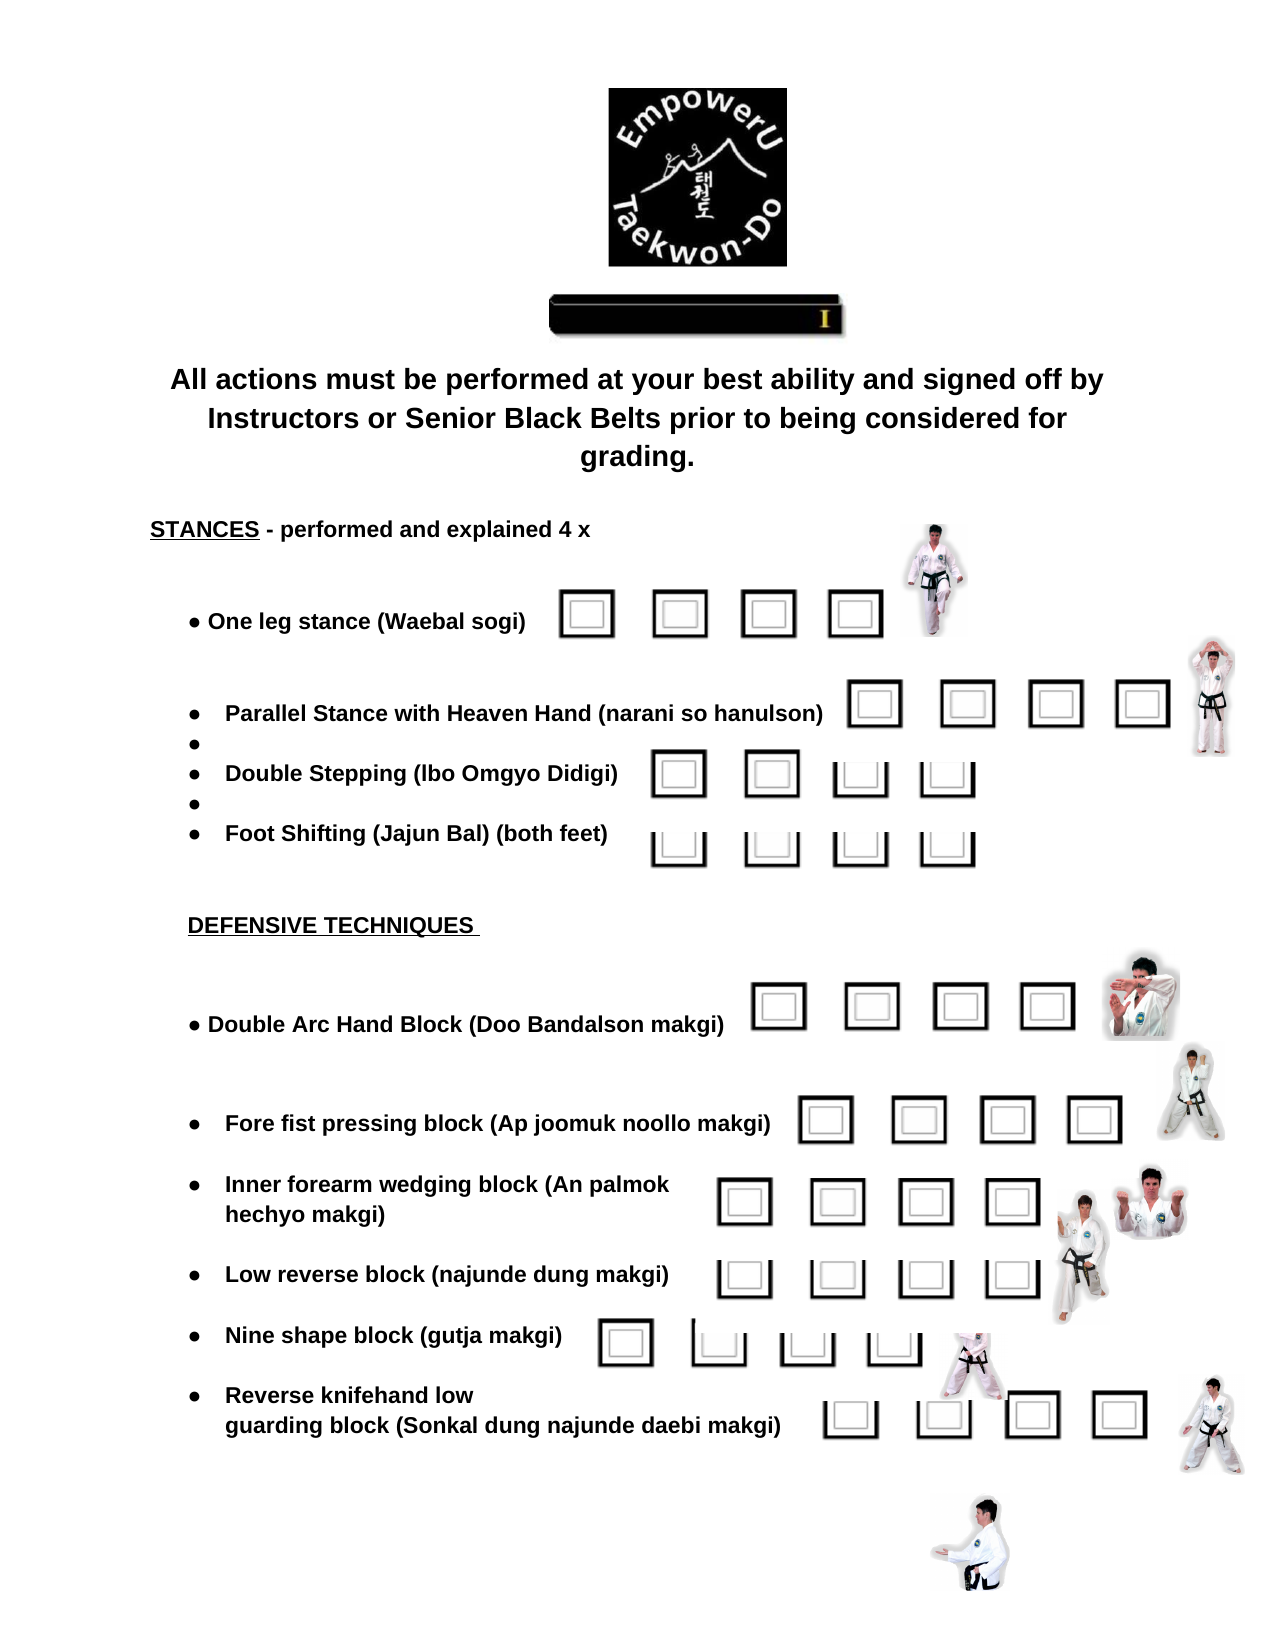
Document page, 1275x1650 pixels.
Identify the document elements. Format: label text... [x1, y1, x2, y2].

picture [549, 293, 848, 345]
picture [729, 964, 1093, 1064]
picture [537, 524, 1236, 901]
picture [576, 1077, 1189, 1473]
picture [1101, 947, 1225, 1141]
list Low reverse block (najunde dung makgi) [187, 1261, 695, 1288]
list Parallel Stance with Heaven Hand (narani so hanulson) [187, 699, 825, 726]
list Reverse knifehand low guarding block (Sonkal dung najunde daebi makgi) [187, 1382, 801, 1439]
text DEFENSIVE TECHNIQUES [187, 912, 508, 938]
text STANCES - performed and explained 4 x [150, 516, 1125, 543]
list [993, 762, 1124, 786]
list Double Stepping (lbo Omgyo Didigi) [187, 760, 629, 786]
text All actions must be performed at your best ability and signed off by Instructors or Senior Black Belts prior to being considered for grading. [150, 362, 1125, 473]
list Fore fist pressing block (Ap joomuk noollo makgi) [187, 1110, 776, 1137]
list [1008, 1322, 1125, 1348]
list Foot Shifting (Jajun Bal) (both feet) [187, 820, 629, 847]
text ● One leg stance (Waebal sogi) [187, 608, 537, 634]
list [1058, 1178, 1111, 1227]
picture [1178, 1374, 1245, 1475]
list Nine shape block (gutja makgi) [187, 1322, 576, 1348]
text [1181, 1011, 1257, 1038]
text [968, 608, 1213, 634]
picture [929, 1493, 1010, 1591]
list Inner forearm wedging block (An palmok hechyo makgi) [187, 1171, 695, 1227]
picture [608, 88, 788, 268]
list [993, 820, 1124, 847]
text ● Double Arc Hand Block (Doo Bandalson makgi) [187, 1011, 729, 1038]
